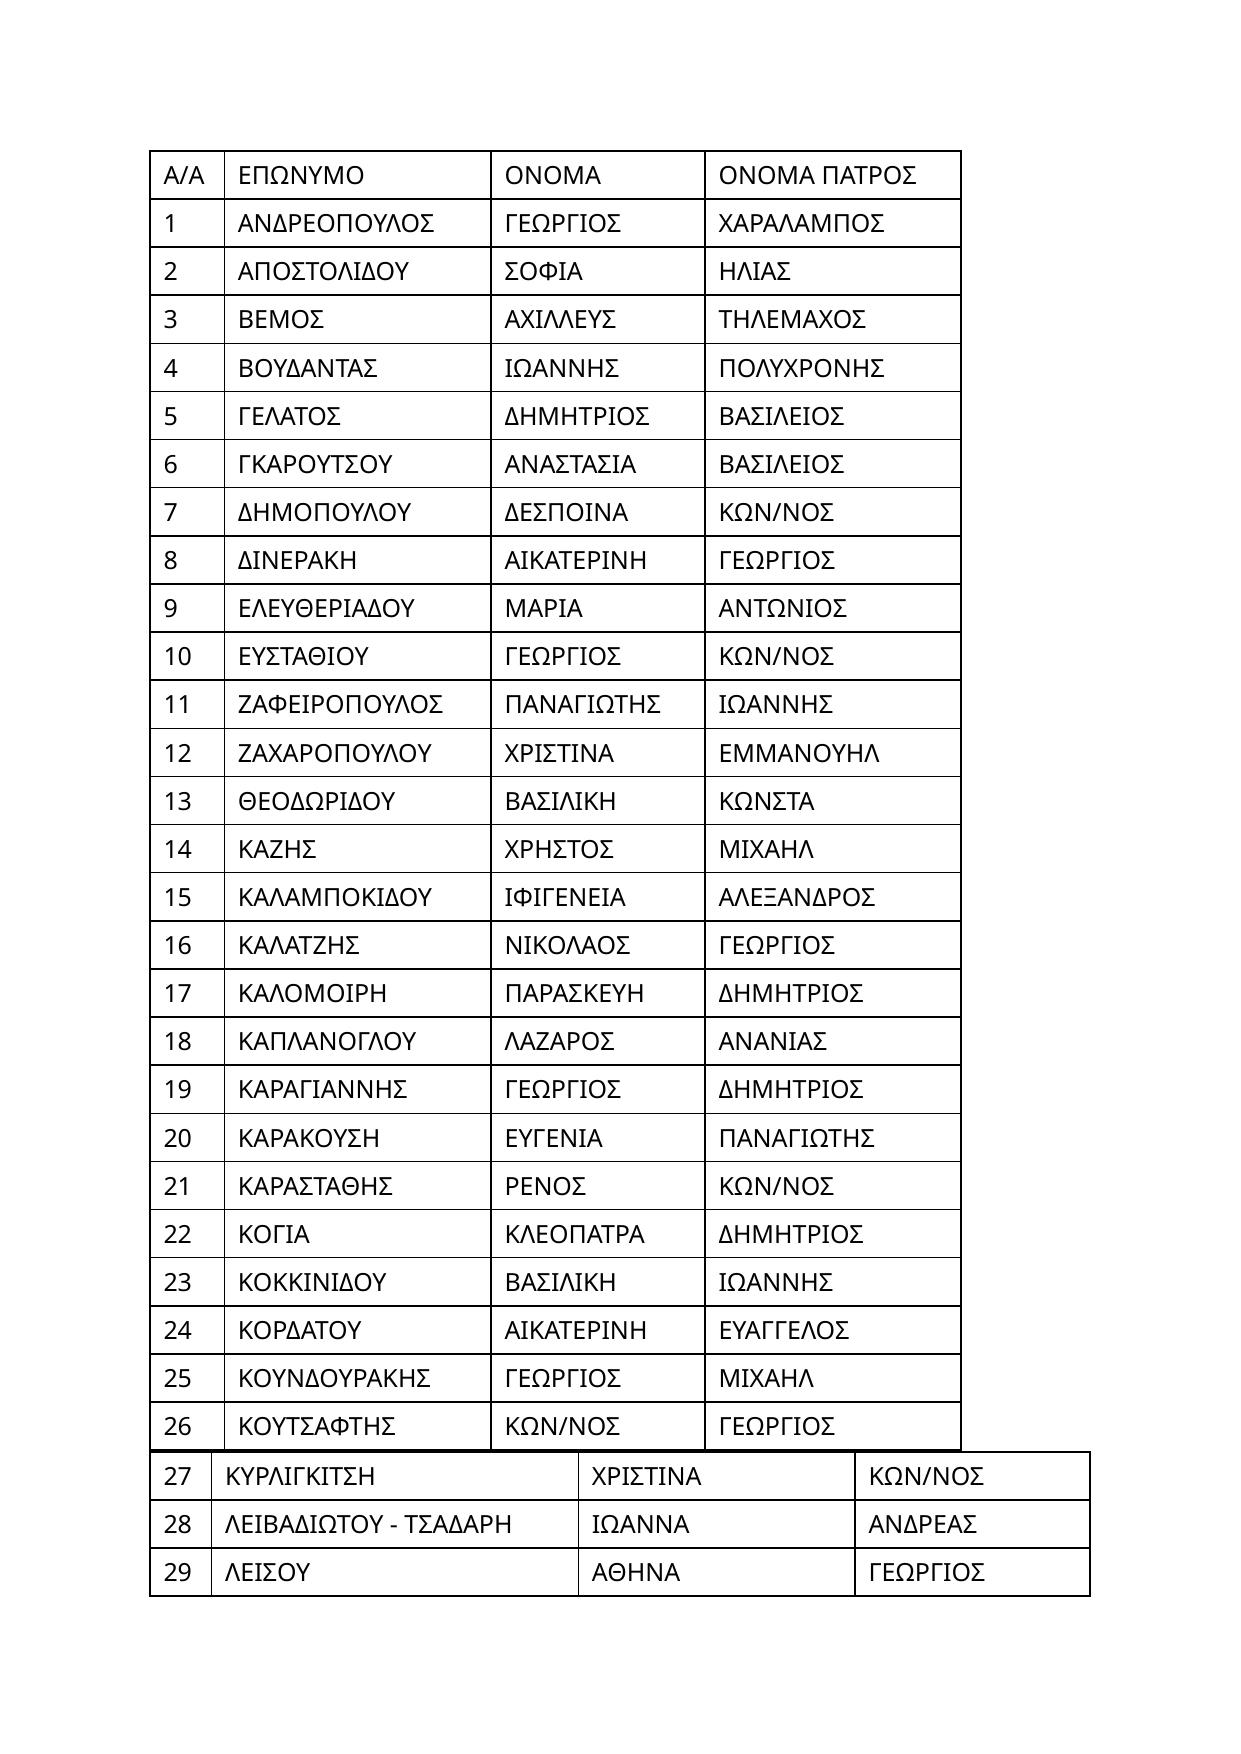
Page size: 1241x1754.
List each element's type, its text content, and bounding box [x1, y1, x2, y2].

table_cell ΝΙΚΟΛΑΟΣ [492, 922, 704, 968]
table_cell ΑΘΗΝΑ [579, 1549, 854, 1595]
table_cell ΑΙΚΑΤΕΡΙΝΗ [492, 1307, 704, 1353]
table_cell ΖΑΦΕΙΡΟΠΟΥΛΟΣ [225, 681, 490, 727]
table_cell 29 [151, 1549, 211, 1595]
table_cell ΚΛΕΟΠΑΤΡΑ [492, 1210, 704, 1257]
table_cell ΓΕΩΡΓΙΟΣ [492, 200, 704, 246]
table_cell ΑΛΕΞΑΝΔΡΟΣ [706, 873, 960, 920]
table_cell ΑΝΔΡΕΑΣ [856, 1501, 1089, 1547]
table_cell ΑΙΚΑΤΕΡΙΝΗ [492, 537, 704, 583]
table_cell ΒΕΜΟΣ [225, 296, 490, 342]
table_cell ΠΑΡΑΣΚΕΥΗ [492, 970, 704, 1016]
table_cell ΒΑΣΙΛΙΚΗ [492, 777, 704, 824]
table_cell 18 [151, 1018, 224, 1064]
table_cell 28 [151, 1501, 211, 1547]
table_cell 25 [151, 1355, 224, 1401]
table_header ΚΩΝ/ΝΟΣ [856, 1453, 1089, 1499]
table_cell 5 [151, 392, 224, 439]
table_cell ΓΚΑΡΟΥΤΣΟΥ [225, 440, 490, 487]
table_cell ΓΕΩΡΓΙΟΣ [706, 1403, 960, 1449]
table_cell ΚΩΝ/ΝΟΣ [706, 1162, 960, 1209]
table_cell ΚΑΛΑΤΖΗΣ [225, 922, 490, 968]
table_cell ΕΥΑΓΓΕΛΟΣ [706, 1307, 960, 1353]
table_cell 3 [151, 296, 224, 342]
table_cell ΒΑΣΙΛΕΙΟΣ [706, 440, 960, 487]
table_cell 4 [151, 344, 224, 391]
table_cell 24 [151, 1307, 224, 1353]
table_cell ΙΦΙΓΕΝΕΙΑ [492, 873, 704, 920]
table_cell ΚΑΡΑΓΙΑΝΝΗΣ [225, 1066, 490, 1112]
table_cell ΧΡΗΣΤΟΣ [492, 825, 704, 872]
table_cell ΕΛΕΥΘΕΡΙΑΔΟΥ [225, 585, 490, 631]
table_cell ΙΩΑΝΝΑ [579, 1501, 854, 1547]
table_cell 23 [151, 1258, 224, 1305]
table_cell 13 [151, 777, 224, 824]
table_cell ΓΕΩΡΓΙΟΣ [492, 1355, 704, 1401]
table_cell ΓΕΩΡΓΙΟΣ [706, 537, 960, 583]
table_cell 9 [151, 585, 224, 631]
table_cell ΓΕΩΡΓΙΟΣ [492, 633, 704, 679]
table_cell ΘΕΟΔΩΡΙΔΟΥ [225, 777, 490, 824]
table_header Α/Α [151, 152, 224, 198]
table_cell ΠΟΛΥΧΡΟΝΗΣ [706, 344, 960, 391]
table_cell ΑΧΙΛΛΕΥΣ [492, 296, 704, 342]
table_cell ΚΟΥΝΔΟΥΡΑΚΗΣ [225, 1355, 490, 1401]
table_cell ΒΑΣΙΛΙΚΗ [492, 1258, 704, 1305]
table_cell ANANIAΣ [706, 1018, 960, 1064]
table_cell ΑΝΑΣΤΑΣΙΑ [492, 440, 704, 487]
table_cell ΚΑΛΑΜΠΟΚΙΔΟΥ [225, 873, 490, 920]
table_header ΟΝΟΜΑ ΠΑΤΡΟΣ [706, 152, 960, 198]
table_cell ΕΜΜΑΝΟΥΗΛ [706, 729, 960, 776]
table_cell ΖΑΧΑΡΟΠΟΥΛΟΥ [225, 729, 490, 776]
table_header 27 [151, 1453, 211, 1499]
table_cell 2 [151, 248, 224, 294]
table_cell ΚΑΛΟΜΟΙΡΗ [225, 970, 490, 1016]
table_cell ΛΕΙΣΟΥ [212, 1549, 578, 1595]
table_cell ΚΩΝΣΤΑ [706, 777, 960, 824]
table_cell ΔΗΜΗΤΡΙΟΣ [706, 1066, 960, 1112]
table_cell 8 [151, 537, 224, 583]
table_cell ΚΟΓΙΑ [225, 1210, 490, 1257]
table_cell ΔΗΜΗΤΡΙΟΣ [706, 970, 960, 1016]
table_cell ΕΥΓΕΝΙΑ [492, 1114, 704, 1161]
table_cell 12 [151, 729, 224, 776]
table_cell ΚΟΥΤΣΑΦΤΗΣ [225, 1403, 490, 1449]
table_cell ΙΩΑΝΝΗΣ [706, 1258, 960, 1305]
table_cell ΚΑΠΛΑΝΟΓΛΟΥ [225, 1018, 490, 1064]
table_cell 11 [151, 681, 224, 727]
table_cell ΔΗΜΗΤΡΙΟΣ [492, 392, 704, 439]
table_cell ΜΑΡΙΑ [492, 585, 704, 631]
table_cell ΒΑΣΙΛΕΙΟΣ [706, 392, 960, 439]
table_cell ΒΟΥΔΑΝΤΑΣ [225, 344, 490, 391]
table_cell ΑΝΔΡΕΟΠΟΥΛΟΣ [225, 200, 490, 246]
table_cell ΣΟΦΙΑ [492, 248, 704, 294]
table_cell 19 [151, 1066, 224, 1112]
table_cell ΕΥΣΤΑΘΙΟΥ [225, 633, 490, 679]
table_header ΧΡΙΣΤΙΝΑ [579, 1453, 854, 1499]
table_cell ΓΕΩΡΓΙΟΣ [856, 1549, 1089, 1595]
table_cell 20 [151, 1114, 224, 1161]
table_cell ΤΗΛΕΜΑΧΟΣ [706, 296, 960, 342]
table_cell ΔΕΣΠΟΙΝΑ [492, 488, 704, 535]
table_cell ΜΙΧΑΗΛ [706, 825, 960, 872]
table_cell ΚΩΝ/ΝΟΣ [706, 488, 960, 535]
table_header ΚΥΡΛΙΓΚΙΤΣΗ [212, 1453, 578, 1499]
table_cell 6 [151, 440, 224, 487]
table_cell ΛΕΙΒΑΔΙΩΤΟΥ - ΤΣΑΔΑΡΗ [212, 1501, 578, 1547]
table_cell ΧΑΡΑΛΑΜΠΟΣ [706, 200, 960, 246]
table_cell ΑΝΤΩΝΙΟΣ [706, 585, 960, 631]
table_cell ΑΠΟΣΤΟΛΙΔΟΥ [225, 248, 490, 294]
table_cell 21 [151, 1162, 224, 1209]
table_cell ΙΩΑΝΝΗΣ [706, 681, 960, 727]
table_cell 14 [151, 825, 224, 872]
table_cell ΡΕΝΟΣ [492, 1162, 704, 1209]
table_cell 22 [151, 1210, 224, 1257]
table_cell ΚΟΡΔΑΤΟΥ [225, 1307, 490, 1353]
table_cell 15 [151, 873, 224, 920]
table_cell ΓΕΩΡΓΙΟΣ [706, 922, 960, 968]
table_cell ΜΙΧΑΗΛ [706, 1355, 960, 1401]
table_cell ΚΩΝ/ΝΟΣ [706, 633, 960, 679]
table_cell 17 [151, 970, 224, 1016]
table_cell ΠΑΝΑΓΙΩΤΗΣ [706, 1114, 960, 1161]
table_cell ΛΑΖΑΡΟΣ [492, 1018, 704, 1064]
table_cell 10 [151, 633, 224, 679]
table_cell ΚΑΖΗΣ [225, 825, 490, 872]
table_header ΕΠΩΝΥΜΟ [225, 152, 490, 198]
table_cell 26 [151, 1403, 224, 1449]
table_cell ΔΗΜΟΠΟΥΛΟΥ [225, 488, 490, 535]
table_cell ΠΑΝΑΓΙΩΤΗΣ [492, 681, 704, 727]
table_cell ΓΕΩΡΓΙΟΣ [492, 1066, 704, 1112]
table_cell 16 [151, 922, 224, 968]
table_cell ΚΟΚΚΙΝΙΔΟΥ [225, 1258, 490, 1305]
table_cell ΗΛΙΑΣ [706, 248, 960, 294]
table_cell 7 [151, 488, 224, 535]
table_cell ΓΕΛΑΤΟΣ [225, 392, 490, 439]
table_cell ΔΗΜΗΤΡΙΟΣ [706, 1210, 960, 1257]
table_cell ΚΩΝ/ΝΟΣ [492, 1403, 704, 1449]
table_cell ΧΡΙΣΤΙΝΑ [492, 729, 704, 776]
table_header ΟΝΟΜΑ [492, 152, 704, 198]
table_cell ΙΩΑΝΝΗΣ [492, 344, 704, 391]
table_cell 1 [151, 200, 224, 246]
table_cell ΔΙΝΕΡΑΚΗ [225, 537, 490, 583]
table_cell ΚΑΡΑΣΤΑΘΗΣ [225, 1162, 490, 1209]
table_cell ΚΑΡΑΚΟΥΣΗ [225, 1114, 490, 1161]
